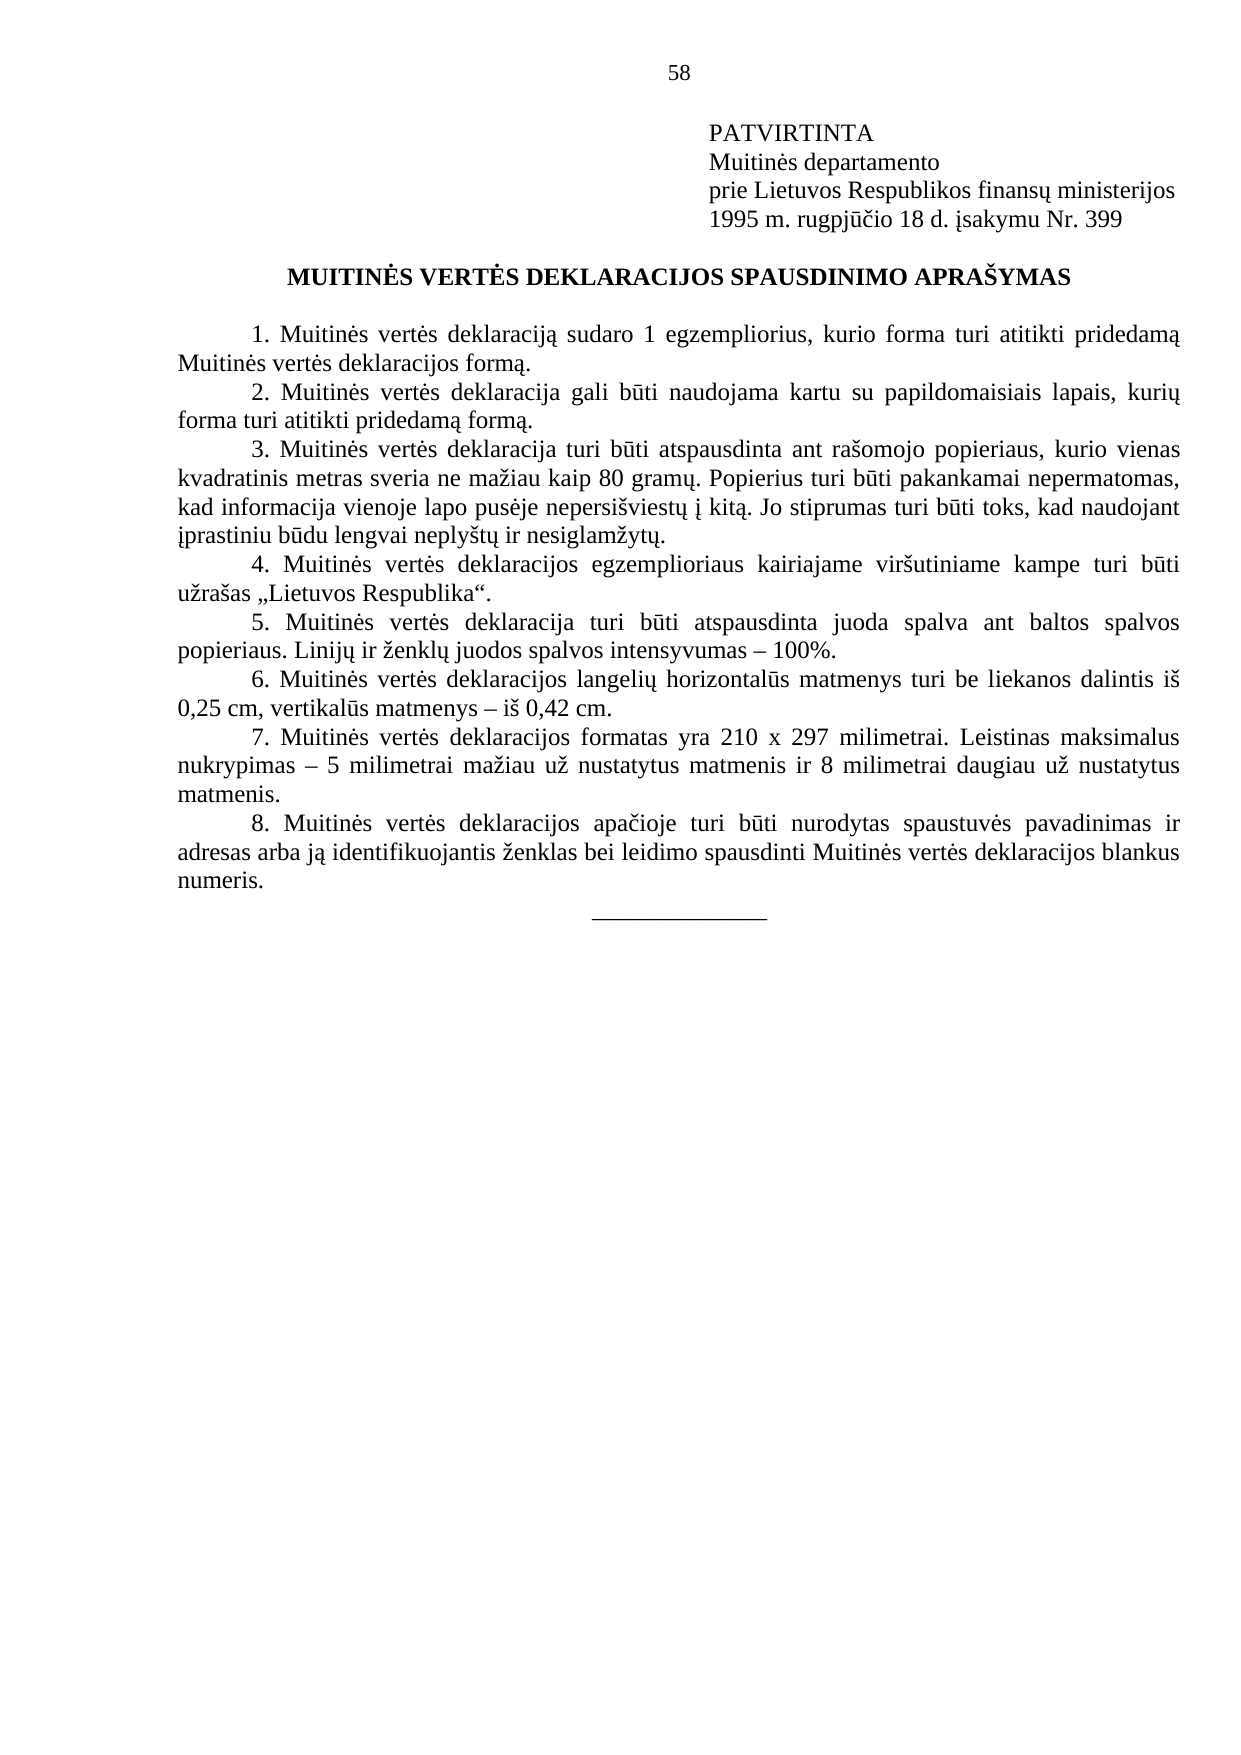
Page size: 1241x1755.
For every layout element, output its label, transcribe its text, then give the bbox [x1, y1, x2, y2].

text prie Lietuvos Respublikos finansų ministerijos [177, 176, 1181, 204]
text 2. Muitinės vertės deklaracija gali būti naudojama kartu su papildomaisiais lapais, kurių forma turi atitikti pridedamą formą. [177, 377, 1181, 434]
text 5. Muitinės vertės deklaracija turi būti atspausdinta juoda spalva ant baltos spalvos popieriaus. Linijų ir ženklų juodos spalvos intensyvumas – 100%. [177, 607, 1181, 664]
text 3. Muitinės vertės deklaracija turi būti atspausdinta ant rašomojo popieriaus, kurio vienas kvadratinis metras sveria ne mažiau kaip 80 gramų. Popierius turi būti pakankamai nepermatomas, kad informacija vienoje lapo pusėje nepersišviestų į kitą. Jo stiprumas turi būti toks, kad naudojant įprastiniu būdu lengvai neplyštų ir nesiglamžytų. [177, 434, 1181, 549]
text 8. Muitinės vertės deklaracijos apačioje turi būti nurodytas spaustuvės pavadinimas ir adresas arba ją identifikuojantis ženklas bei leidimo spausdinti Muitinės vertės deklaracijos blankus numeris. [177, 808, 1181, 894]
text PATVIRTINTA [709, 118, 1181, 147]
text MUITINĖS VERTĖS DEKLARACIJOS SPAUSDINIMO APRAŠYMAS [177, 262, 1181, 291]
text 1995 m. rugpjūčio 18 d. įsakymu Nr. 399 [177, 204, 1181, 233]
text 1. Muitinės vertės deklaraciją sudaro 1 egzempliorius, kurio forma turi atitikti pridedamą Muitinės vertės deklaracijos formą. [177, 319, 1181, 377]
text 7. Muitinės vertės deklaracijos formatas yra 210 x 297 milimetrai. Leistinas maksimalus nukrypimas – 5 milimetrai mažiau už nustatytus matmenis ir 8 milimetrai daugiau už nustatytus matmenis. [177, 722, 1181, 808]
text Muitinės departamento [177, 147, 1181, 176]
text 6. Muitinės vertės deklaracijos langelių horizontalūs matmenys turi be liekanos dalintis iš 0,25 cm, vertikalūs matmenys – iš 0,42 cm. [177, 664, 1181, 722]
text ______________ [177, 894, 1181, 923]
text 4. Muitinės vertės deklaracijos egzemplioriaus kairiajame viršutiniame kampe turi būti užrašas „Lietuvos Respublika“. [177, 549, 1181, 607]
